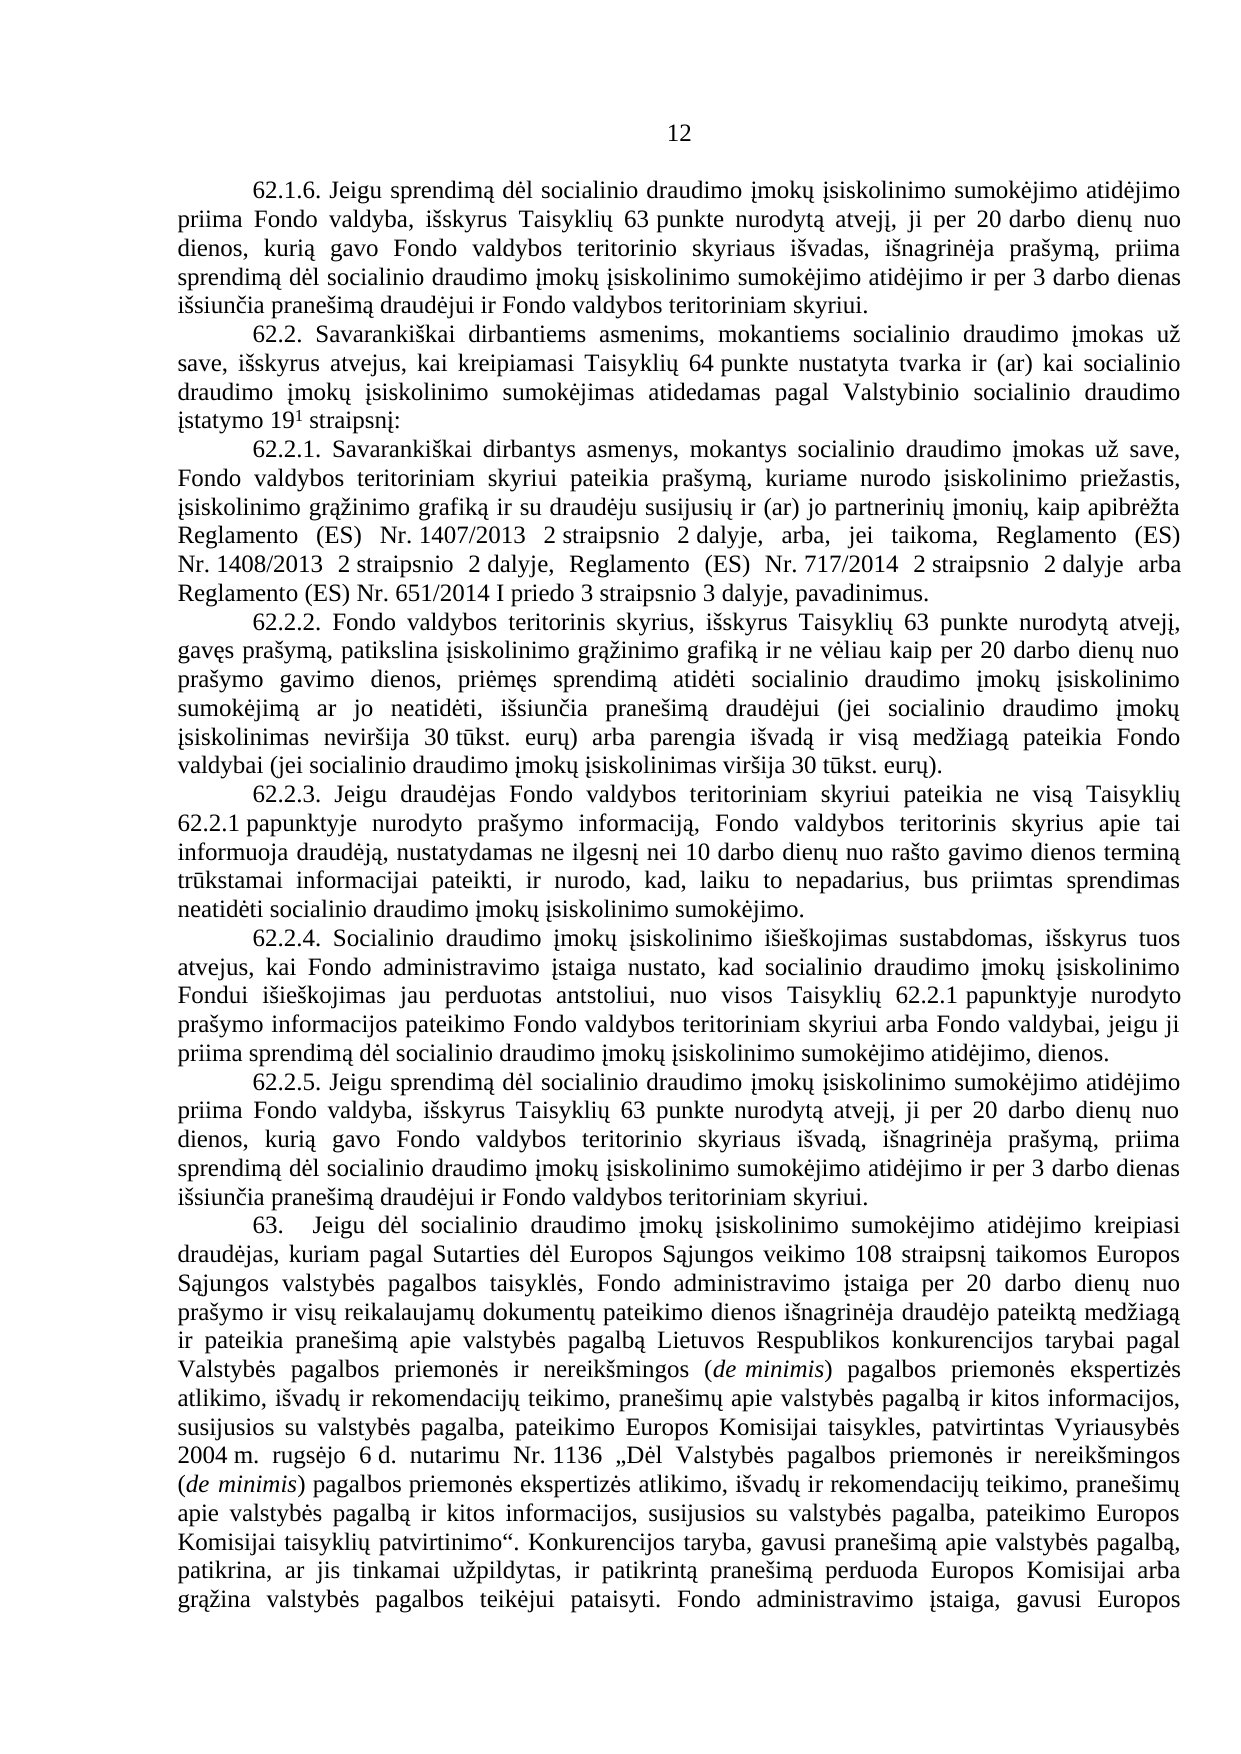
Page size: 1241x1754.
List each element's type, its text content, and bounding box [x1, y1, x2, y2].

text 62.2.3. Jeigu draudėjas Fondo valdybos teritoriniam skyriui pateikia ne visą Taisyklių 62.2.1 papunktyje nurodyto prašymo informaciją, Fondo valdybos teritorinis skyrius apie tai informuoja draudėją, nustatydamas ne ilgesnį nei 10 darbo dienų nuo rašto gavimo dienos terminą trūkstamai informacijai pateikti, ir nurodo, kad, laiku to nepadarius, bus priimtas sprendimas neatidėti socialinio draudimo įmokų įsiskolinimo sumokėjimo. [177, 779, 1181, 923]
text 63. Jeigu dėl socialinio draudimo įmokų įsiskolinimo sumokėjimo atidėjimo kreipiasi draudėjas, kuriam pagal Sutarties dėl Europos Sąjungos veikimo 108 straipsnį taikomos Europos Sąjungos valstybės pagalbos taisyklės, Fondo administravimo įstaiga per 20 darbo dienų nuo prašymo ir visų reikalaujamų dokumentų pateikimo dienos išnagrinėja draudėjo pateiktą medžiagą ir pateikia pranešimą apie valstybės pagalbą Lietuvos Respublikos konkurencijos tarybai pagal Valstybės pagalbos priemonės ir nereikšmingos (de minimis) pagalbos priemonės ekspertizės atlikimo, išvadų ir rekomendacijų teikimo, pranešimų apie valstybės pagalbą ir kitos informacijos, susijusios su valstybės pagalba, pateikimo Europos Komisijai taisykles, patvirtintas Vyriausybės 2004 m. rugsėjo 6 d. nutarimu Nr. 1136 „Dėl Valstybės pagalbos priemonės ir nereikšmingos (de minimis) pagalbos priemonės ekspertizės atlikimo, išvadų ir rekomendacijų teikimo, pranešimų apie valstybės pagalbą ir kitos informacijos, susijusios su valstybės pagalba, pateikimo Europos Komisijai taisyklių patvirtinimo“. Konkurencijos taryba, gavusi pranešimą apie valstybės pagalbą, patikrina, ar jis tinkamai užpildytas, ir patikrintą pranešimą perduoda Europos Komisijai arba grąžina valstybės pagalbos teikėjui pataisyti. Fondo administravimo įstaiga, gavusi Europos [177, 1211, 1181, 1613]
text 62.2.2. Fondo valdybos teritorinis skyrius, išskyrus Taisyklių 63 punkte nurodytą atvejį, gavęs prašymą, patikslina įsiskolinimo grąžinimo grafiką ir ne vėliau kaip per 20 darbo dienų nuo prašymo gavimo dienos, priėmęs sprendimą atidėti socialinio draudimo įmokų įsiskolinimo sumokėjimą ar jo neatidėti, išsiunčia pranešimą draudėjui (jei socialinio draudimo įmokų įsiskolinimas neviršija 30 tūkst. eurų) arba parengia išvadą ir visą medžiagą pateikia Fondo valdybai (jei socialinio draudimo įmokų įsiskolinimas viršija 30 tūkst. eurų). [177, 607, 1181, 779]
text 62.2.5. Jeigu sprendimą dėl socialinio draudimo įmokų įsiskolinimo sumokėjimo atidėjimo priima Fondo valdyba, išskyrus Taisyklių 63 punkte nurodytą atvejį, ji per 20 darbo dienų nuo dienos, kurią gavo Fondo valdybos teritorinio skyriaus išvadą, išnagrinėja prašymą, priima sprendimą dėl socialinio draudimo įmokų įsiskolinimo sumokėjimo atidėjimo ir per 3 darbo dienas išsiunčia pranešimą draudėjui ir Fondo valdybos teritoriniam skyriui. [177, 1067, 1181, 1211]
text 62.2.4. Socialinio draudimo įmokų įsiskolinimo išieškojimas sustabdomas, išskyrus tuos atvejus, kai Fondo administravimo įstaiga nustato, kad socialinio draudimo įmokų įsiskolinimo Fondui išieškojimas jau perduotas antstoliui, nuo visos Taisyklių 62.2.1 papunktyje nurodyto prašymo informacijos pateikimo Fondo valdybos teritoriniam skyriui arba Fondo valdybai, jeigu ji priima sprendimą dėl socialinio draudimo įmokų įsiskolinimo sumokėjimo atidėjimo, dienos. [177, 923, 1181, 1067]
text 62.2.1. Savarankiškai dirbantys asmenys, mokantys socialinio draudimo įmokas už save, Fondo valdybos teritoriniam skyriui pateikia prašymą, kuriame nurodo įsiskolinimo priežastis, įsiskolinimo grąžinimo grafiką ir su draudėju susijusių ir (ar) jo partnerinių įmonių, kaip apibrėžta Reglamento (ES) Nr. 1407/2013 2 straipsnio 2 dalyje, arba, jei taikoma, Reglamento (ES) Nr. 1408/2013 2 straipsnio 2 dalyje, Reglamento (ES) Nr. 717/2014 2 straipsnio 2 dalyje arba Reglamento (ES) Nr. 651/2014 I priedo 3 straipsnio 3 dalyje, pavadinimus. [177, 434, 1181, 607]
text 62.1.6. Jeigu sprendimą dėl socialinio draudimo įmokų įsiskolinimo sumokėjimo atidėjimo priima Fondo valdyba, išskyrus Taisyklių 63 punkte nurodytą atvejį, ji per 20 darbo dienų nuo dienos, kurią gavo Fondo valdybos teritorinio skyriaus išvadas, išnagrinėja prašymą, priima sprendimą dėl socialinio draudimo įmokų įsiskolinimo sumokėjimo atidėjimo ir per 3 darbo dienas išsiunčia pranešimą draudėjui ir Fondo valdybos teritoriniam skyriui. [177, 176, 1181, 319]
text 62.2. Savarankiškai dirbantiems asmenims, mokantiems socialinio draudimo įmokas už save, išskyrus atvejus, kai kreipiamasi Taisyklių 64 punkte nustatyta tvarka ir (ar) kai socialinio draudimo įmokų įsiskolinimo sumokėjimas atidedamas pagal Valstybinio socialinio draudimo įstatymo 191 straipsnį: [177, 319, 1181, 434]
